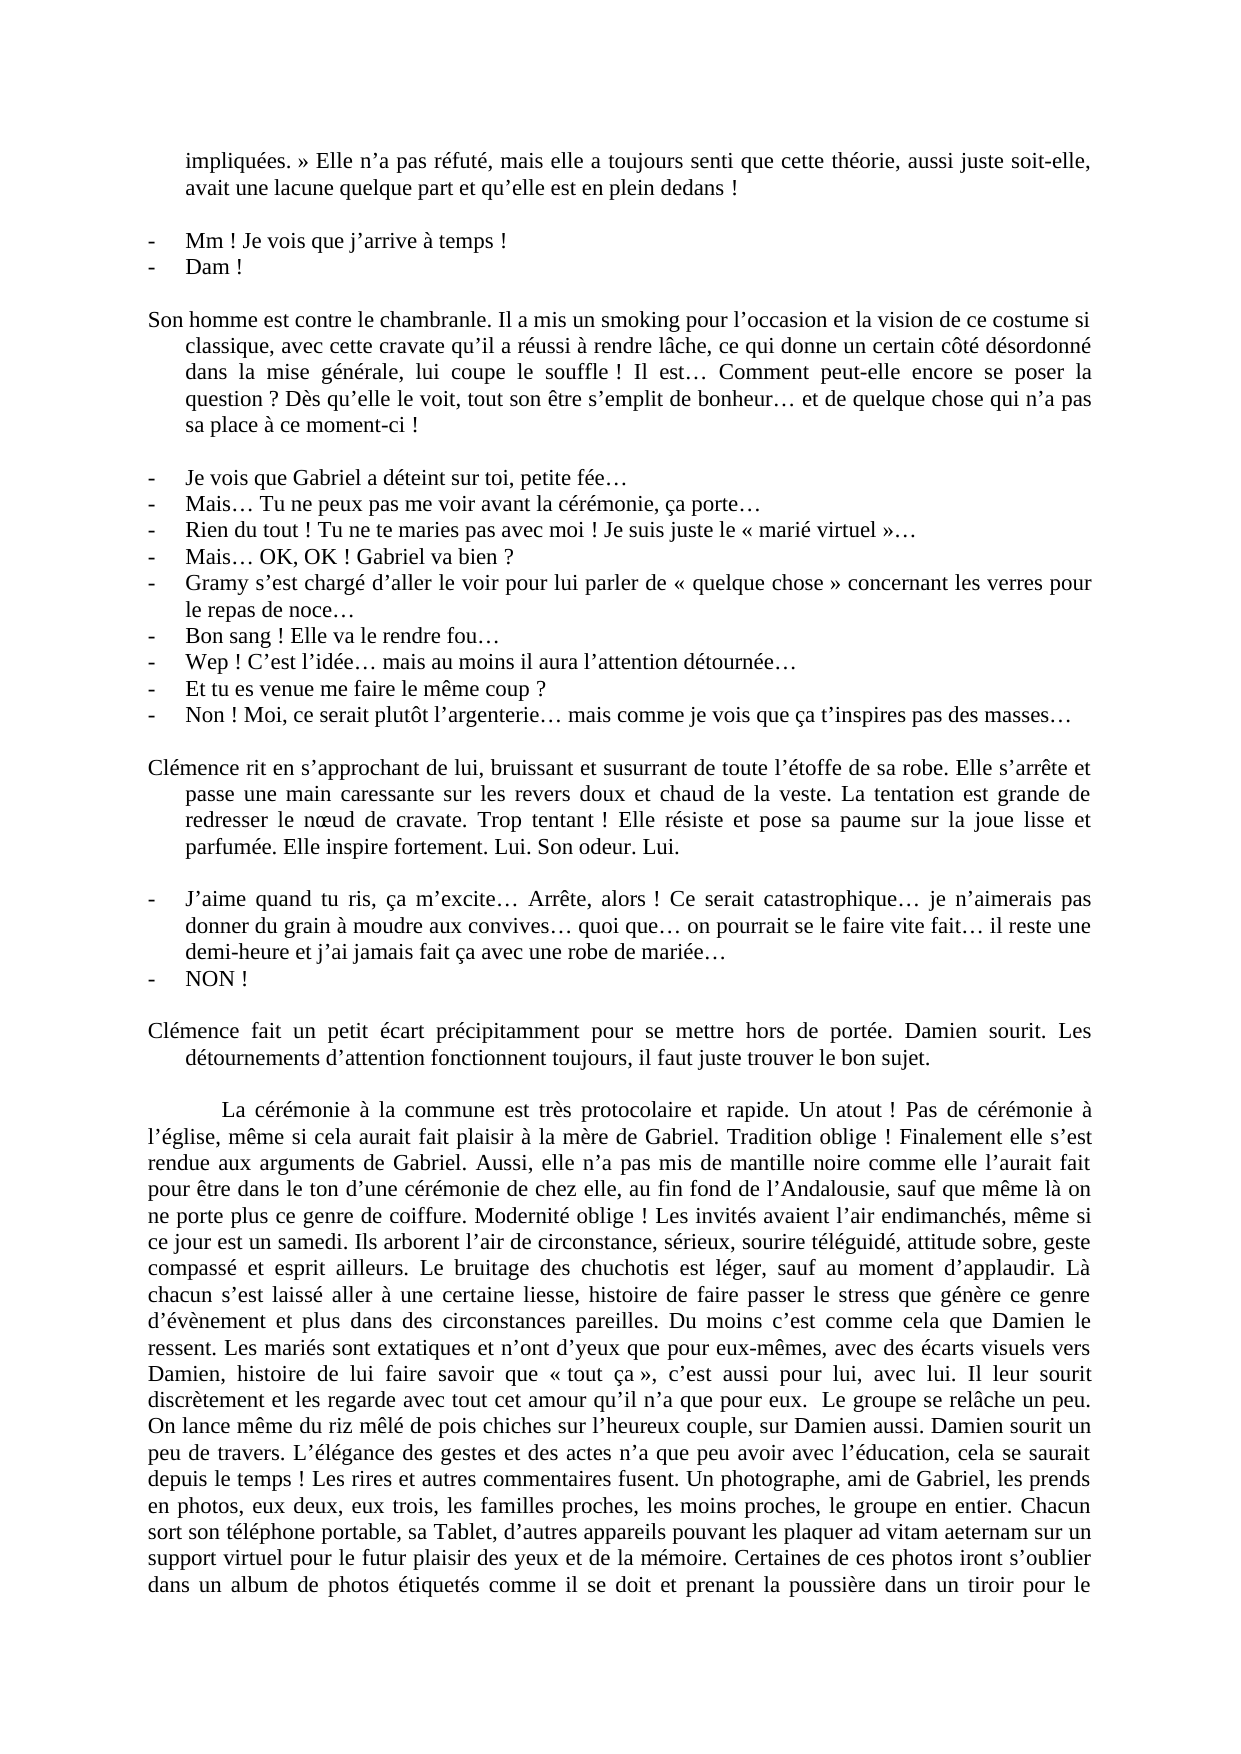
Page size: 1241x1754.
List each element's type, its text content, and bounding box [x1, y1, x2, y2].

list Rien du tout ! Tu ne te maries pas avec moi ! Je suis juste le « marié virtuel »… [148, 517, 1093, 543]
list impliquées. » Elle n’a pas réfuté, mais elle a toujours senti que cette théorie, aussi juste soit-elle, avait une lacune quelque part et qu’elle est en plein dedans ! [148, 148, 1093, 200]
list J’aime quand tu ris, ça m’excite… Arrête, alors ! Ce serait catastrophique… je n’aimerais pas donner du grain à moudre aux convives… quoi que… on pourrait se le faire vite fait… il reste une demi-heure et j’ai jamais fait ça avec une robe de mariée… [148, 886, 1093, 964]
list Clémence fait un petit écart précipitamment pour se mettre hors de portée. Damien sourit. Les détournements d’attention fonctionnent toujours, il faut juste trouver le bon sujet. [148, 1017, 1093, 1070]
list Bon sang ! Elle va le rendre fou… [148, 622, 1093, 648]
list Clémence rit en s’approchant de lui, bruissant et susurrant de toute l’étoffe de sa robe. Elle s’arrête et passe une main caressante sur les revers doux et chaud de la veste. La tentation est grande de redresser le nœud de cravate. Trop tentant ! Elle résiste et pose sa paume sur la joue lisse et parfumée. Elle inspire fortement. Lui. Son odeur. Lui. [148, 754, 1093, 859]
list Je vois que Gabriel a déteint sur toi, petite fée… [148, 464, 1093, 490]
list Son homme est contre le chambranle. Il a mis un smoking pour l’occasion et la vision de ce costume si classique, avec cette cravate qu’il a réussi à rendre lâche, ce qui donne un certain côté désordonné dans la mise générale, lui coupe le souffle ! Il est… Comment peut-elle encore se poser la question ? Dès qu’elle le voit, tout son être s’emplit de bonheur… et de quelque chose qui n’a pas sa place à ce moment-ci ! [148, 306, 1093, 437]
list Gramy s’est chargé d’aller le voir pour lui parler de « quelque chose » concernant les verres pour le repas de noce… [148, 569, 1093, 622]
list Dam ! [148, 253, 1093, 279]
list Et tu es venue me faire le même coup ? [148, 675, 1093, 701]
list Mm ! Je vois que j’arrive à temps ! [148, 227, 1093, 253]
list La cérémonie à la commune est très protocolaire et rapide. Un atout ! Pas de cérémonie à l’église, même si cela aurait fait plaisir à la mère de Gabriel. Tradition oblige ! Finalement elle s’est rendue aux arguments de Gabriel. Aussi, elle n’a pas mis de mantille noire comme elle l’aurait fait pour être dans le ton d’une cérémonie de chez elle, au fin fond de l’Andalousie, sauf que même là on ne porte plus ce genre de coiffure. Modernité oblige ! Les invités avaient l’air endimanchés, même si ce jour est un samedi. Ils arborent l’air de circonstance, sérieux, sourire téléguidé, attitude sobre, geste compassé et esprit ailleurs. Le bruitage des chuchotis est léger, sauf au moment d’applaudir. Là chacun s’est laissé aller à une certaine liesse, histoire de faire passer le stress que génère ce genre d’évènement et plus dans des circonstances pareilles. Du moins c’est comme cela que Damien le ressent. Les mariés sont extatiques et n’ont d’yeux que pour eux-mêmes, avec des écarts visuels vers Damien, histoire de lui faire savoir que « tout ça », c’est aussi pour lui, avec lui. Il leur sourit discrètement et les regarde avec tout cet amour qu’il n’a que pour eux. Le groupe se relâche un peu. On lance même du riz mêlé de pois chiches sur l’heureux couple, sur Damien aussi. Damien sourit un peu de travers. L’élégance des gestes et des actes n’a que peu avoir avec l’éducation, cela se saurait depuis le temps ! Les rires et autres commentaires fusent. Un photographe, ami de Gabriel, les prends en photos, eux deux, eux trois, les familles proches, les moins proches, le groupe en entier. Chacun sort son téléphone portable, sa Tablet, d’autres appareils pouvant les plaquer ad vitam aeternam sur un support virtuel pour le futur plaisir des yeux et de la mémoire. Certaines de ces photos iront s’oublier dans un album de photos étiquetés comme il se doit et prenant la poussière dans un tiroir pour le [148, 1096, 1093, 1597]
list Non ! Moi, ce serait plutôt l’argenterie… mais comme je vois que ça t’inspires pas des masses… [148, 701, 1093, 727]
list Mais… OK, OK ! Gabriel va bien ? [148, 543, 1093, 569]
list Wep ! C’est l’idée… mais au moins il aura l’attention détournée… [148, 648, 1093, 675]
list NON ! [148, 964, 1093, 991]
list Mais… Tu ne peux pas me voir avant la cérémonie, ça porte… [148, 490, 1093, 517]
